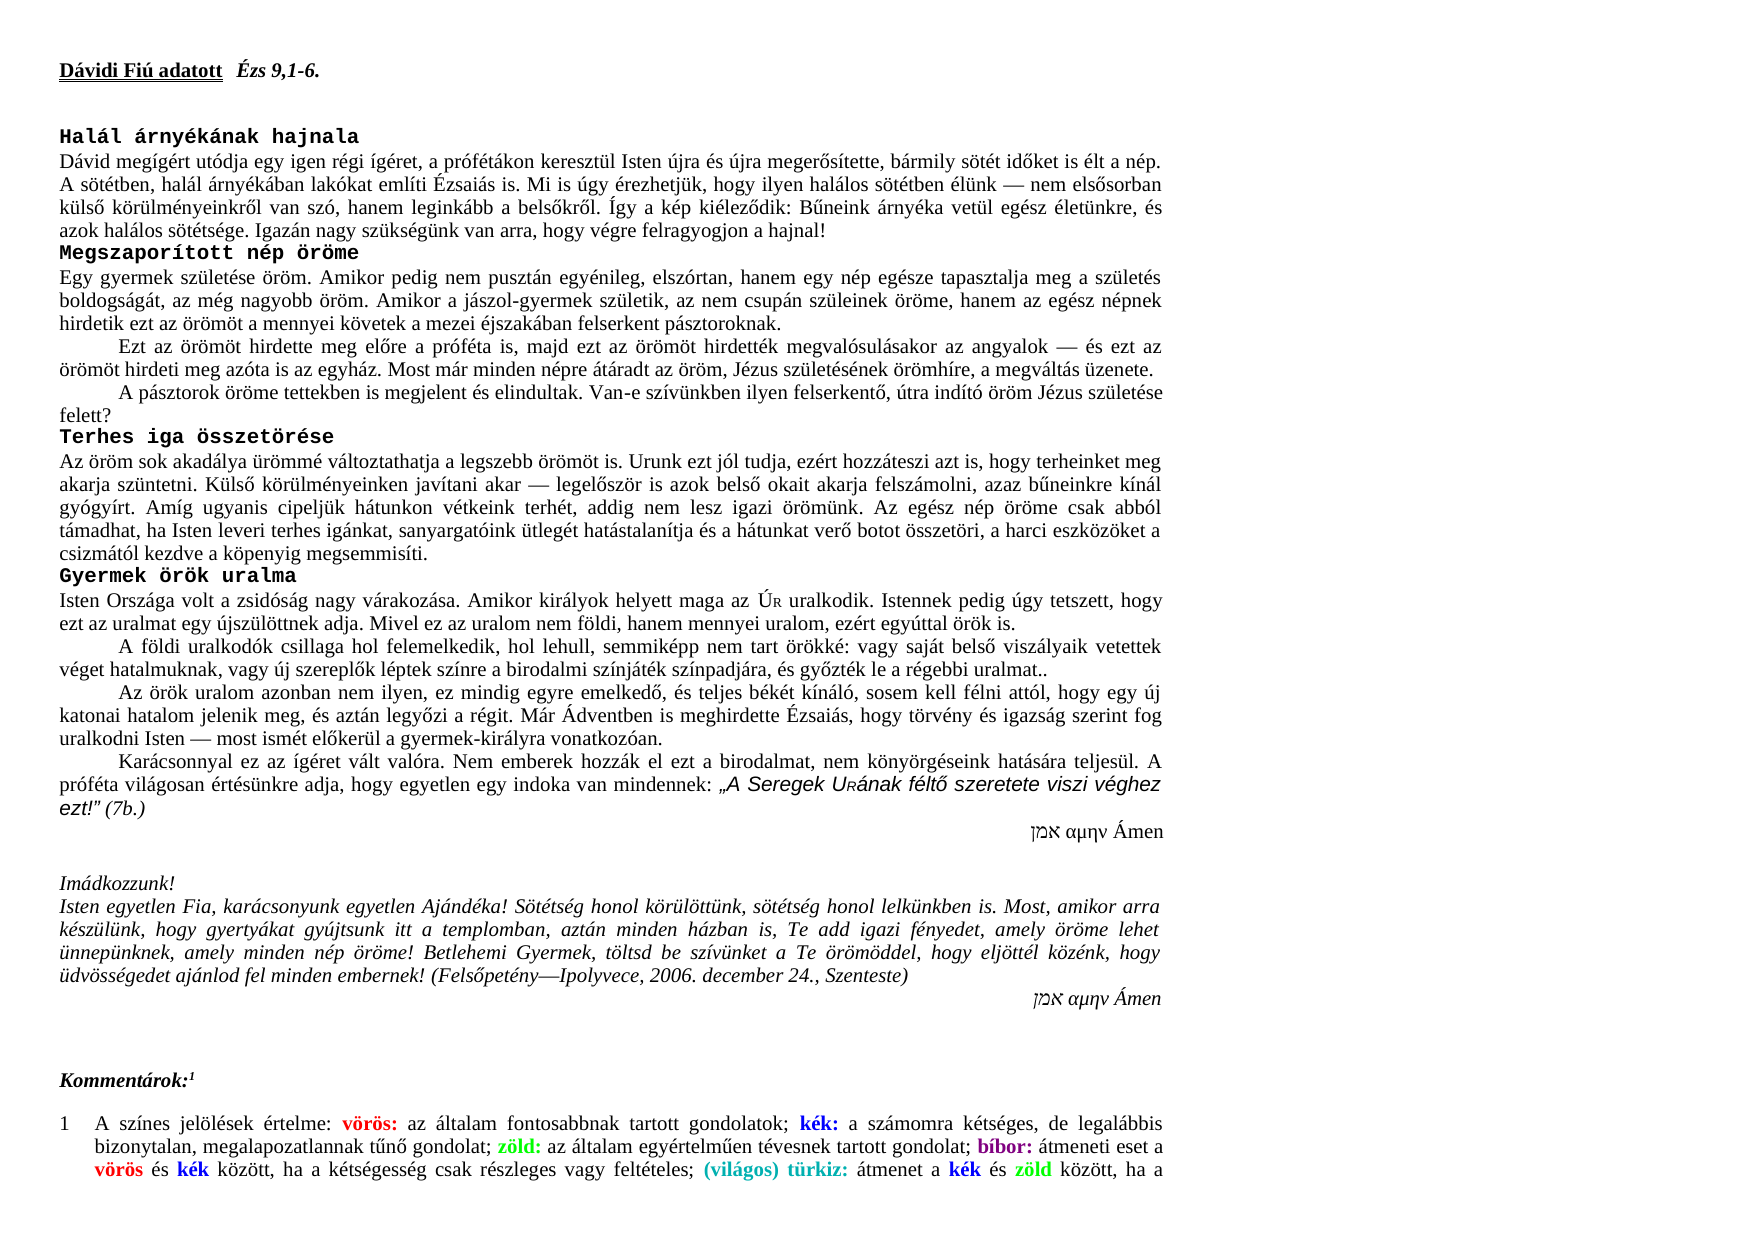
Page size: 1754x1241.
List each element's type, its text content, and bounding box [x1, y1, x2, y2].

text Kommentárok: [59, 1069, 1163, 1092]
text Imádkozzunk! [59, 872, 1163, 895]
text Az öröm sok akadálya ürömmé változtathatja a legszebb örömöt is. Urunk ezt jól tudja, ezért hozzáteszi azt is, hogy terheinket meg akarja szüntetni. Külső körülményeinken javítani akar ― legelőször is azok belső okait akarja felszámolni, azaz bűneinkre kínál gyógyírt. Amíg ugyanis cipeljük hátunkon vétkeink terhét, addig nem lesz igazi örömünk. Az egész nép öröme csak abból támadhat, ha Isten leveri terhes igánkat, sanyargatóink ütlegét hatástalanítja és a hátunkat verő botot összetöri, a harci eszközöket a csizmától kezdve a köpenyig megsemmisíti. [59, 450, 1163, 565]
text אמן αμην Ámen [59, 819, 1163, 842]
text Az örök uralom azonban nem ilyen, ez mindig egyre emelkedő, és teljes békét kínáló, sosem kell félni attól, hogy egy új katonai hatalom jelenik meg, és aztán legyőzi a régit. Már Ádventben is meghirdette Ézsaiás, hogy törvény és igazság szerint fog uralkodni Isten ― most ismét előkerül a gyermek-királyra vonatkozóan. [59, 681, 1163, 750]
text Isten Országa volt a zsidóság nagy várakozása. Amikor királyok helyett maga az Úr uralkodik. Istennek pedig úgy tetszett, hogy ezt az uralmat egy újszülöttnek adja. Mivel ez az uralom nem földi, hanem mennyei uralom, ezért egyúttal örök is. [59, 589, 1163, 635]
text Dávid megígért utódja egy igen régi ígéret, a prófétákon keresztül Isten újra és újra megerősítette, bármily sötét időket is élt a nép. A sötétben, halál árnyékában lakókat említi Ézsaiás is. Mi is úgy érezhetjük, hogy ilyen halálos sötétben élünk ― nem elsősorban külső körülményeinkről van szó, hanem leginkább a belsőkről. Így a kép kiéleződik: Bűneink árnyéka vetül egész életünkre, és azok halálos sötétsége. Igazán nagy szükségünk van arra, hogy végre felragyogjon a hajnal! [59, 150, 1163, 242]
text Karácsonnyal ez az ígéret vált valóra. Nem emberek hozzák el ezt a birodalmat, nem könyörgéseink hatására teljesül. A próféta világosan értésünkre adja, hogy egyetlen egy indoka van mindennek: „A Seregek Urának féltő szeretete viszi véghez ezt!” (7b.) [59, 750, 1163, 819]
text אמן αμην Ámen [59, 987, 1163, 1010]
text Dávidi Fiú adatott Ézs 9,1-6. [59, 59, 1163, 82]
text A színes jelölések értelme: vörös: az általam fontosabbnak tartott gondolatok; kék: a számomra kétséges, de legalábbis bizonytalan, megalapozatlannak tűnő gondolat; zöld: az általam egyértelműen tévesnek tartott gondolat; bíbor: átmeneti eset a vörös és kék között, ha a kétségesség csak részleges vagy feltételes; (világos) türkiz: átmenet a kék és zöld között, ha a [59, 1112, 1163, 1181]
text Egy gyermek születése öröm. Amikor pedig nem pusztán egyénileg, elszórtan, hanem egy nép egésze tapasztalja meg a születés boldogságát, az még nagyobb öröm. Amikor a jászol-gyermek születik, az nem csupán szüleinek öröme, hanem az egész népnek hirdetik ezt az örömöt a mennyei követek a mezei éjszakában felserkent pásztoroknak. [59, 266, 1163, 334]
text A földi uralkodók csillaga hol felemelkedik, hol lehull, semmiképp nem tart örökké: vagy saját belső viszályaik vetettek véget hatalmuknak, vagy új szereplők léptek színre a birodalmi színjáték színpadjára, és győzték le a régebbi uralmat.. [59, 635, 1163, 681]
subtitle Gyermek örök uralma [59, 565, 1341, 589]
text Isten egyetlen Fia, karácsonyunk egyetlen Ajándéka! Sötétség honol körülöttünk, sötétség honol lelkünkben is. Most, amikor arra készülünk, hogy gyertyákat gyújtsunk itt a templomban, aztán minden házban is, Te add igazi fényedet, amely öröme lehet ünnepünknek, amely minden nép öröme! Betlehemi Gyermek, töltsd be szívünket a Te örömöddel, hogy eljöttél közénk, hogy üdvösségedet ajánlod fel minden embernek! (Felsőpetény―Ipolyvece, 2006. december 24., Szenteste) [59, 895, 1163, 987]
subtitle Terhes iga összetörése [59, 427, 1341, 450]
text Ezt az örömöt hirdette meg előre a próféta is, majd ezt az örömöt hirdették megvalósulásakor az angyalok ― és ezt az örömöt hirdeti meg azóta is az egyház. Most már minden népre átáradt az öröm, Jézus születésének örömhíre, a megváltás üzenete. [59, 334, 1163, 381]
subtitle Megszaporított nép öröme [59, 242, 1341, 266]
subtitle Halál árnyékának hajnala [59, 126, 1341, 150]
text A pásztorok öröme tettekben is megjelent és elindultak. Van‑e szívünkben ilyen felserkentő, útra indító öröm Jézus születése felett? [59, 381, 1163, 427]
